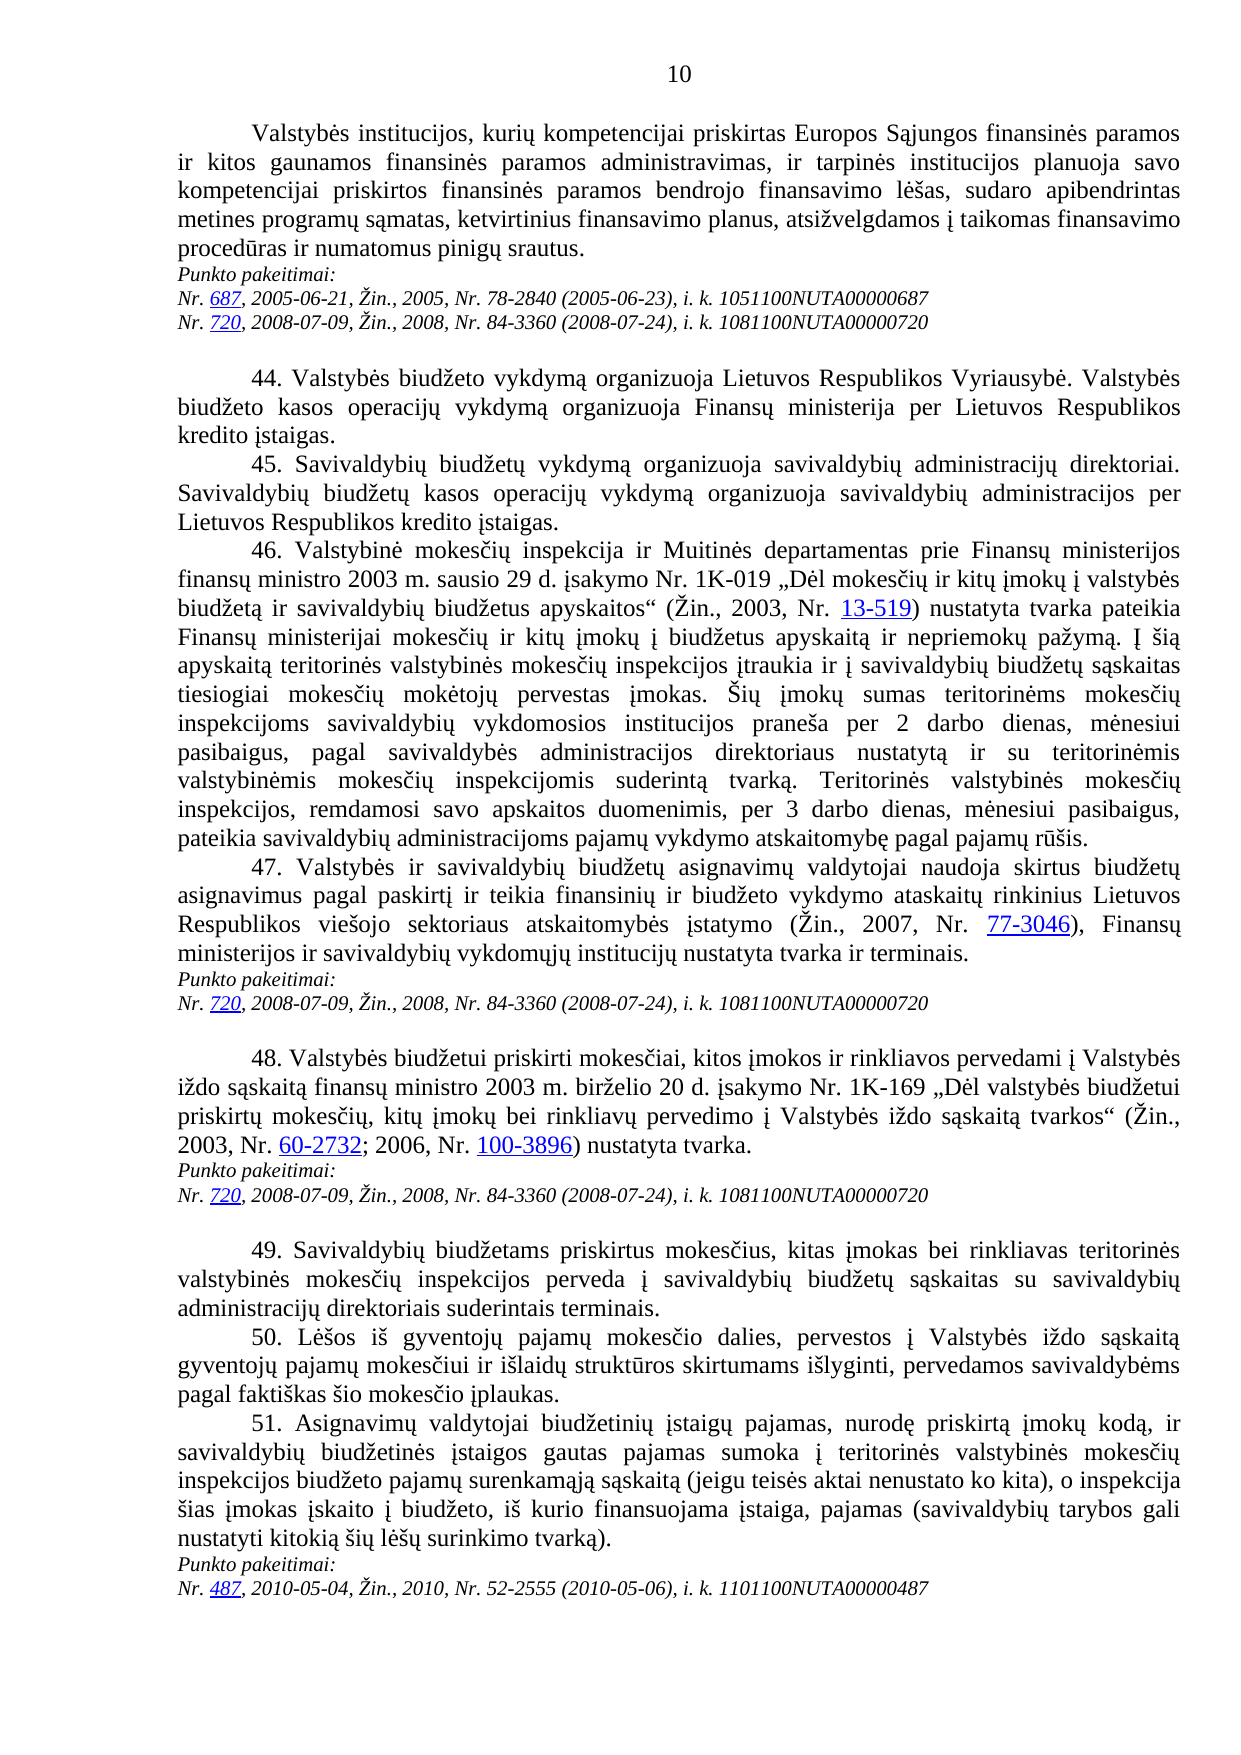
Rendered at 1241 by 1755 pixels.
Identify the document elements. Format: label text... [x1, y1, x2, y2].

text Punkto pakeitimai: [177, 262, 1181, 286]
text Punkto pakeitimai: [177, 1158, 1181, 1182]
text Nr. 720, 2008-07-09, Žin., 2008, Nr. 84-3360 (2008-07-24), i. k. 1081100NUTA00000720 [177, 310, 1181, 334]
text 51. Asignavimų valdytojai biudžetinių įstaigų pajamas, nurodę priskirtą įmokų kodą, ir savivaldybių biudžetinės įstaigos gautas pajamas sumoka į teritorinės valstybinės mokesčių inspekcijos biudžeto pajamų surenkamąją sąskaitą (jeigu teisės aktai nenustato ko kita), o inspekcija šias įmokas įskaito į biudžeto, iš kurio finansuojama įstaiga, pajamas (savivaldybių tarybos gali nustatyti kitokią šių lėšų surinkimo tvarką). [177, 1408, 1181, 1552]
text Punkto pakeitimai: [177, 967, 1181, 991]
text 45. Savivaldybių biudžetų vykdymą organizuoja savivaldybių administracijų direktoriai. Savivaldybių biudžetų kasos operacijų vykdymą organizuoja savivaldybių administracijos per Lietuvos Respublikos kredito įstaigas. [177, 449, 1181, 535]
text Nr. 720, 2008-07-09, Žin., 2008, Nr. 84-3360 (2008-07-24), i. k. 1081100NUTA00000720 [177, 1182, 1181, 1207]
text 46. Valstybinė mokesčių inspekcija ir Muitinės departamentas prie Finansų ministerijos finansų ministro 2003 m. sausio 29 d. įsakymo Nr. 1K-019 „Dėl mokesčių ir kitų įmokų į valstybės biudžetą ir savivaldybių biudžetus apyskaitos“ (Žin., 2003, Nr. 13-519) nustatyta tvarka pateikia Finansų ministerijai mokesčių ir kitų įmokų į biudžetus apyskaitą ir nepriemokų pažymą. Į šią apyskaitą teritorinės valstybinės mokesčių inspekcijos įtraukia ir į savivaldybių biudžetų sąskaitas tiesiogiai mokesčių mokėtojų pervestas įmokas. Šių įmokų sumas teritorinėms mokesčių inspekcijoms savivaldybių vykdomosios institucijos praneša per 2 darbo dienas, mėnesiui pasibaigus, pagal savivaldybės administracijos direktoriaus nustatytą ir su teritorinėmis valstybinėmis mokesčių inspekcijomis suderintą tvarką. Teritorinės valstybinės mokesčių inspekcijos, remdamosi savo apskaitos duomenimis, per 3 darbo dienas, mėnesiui pasibaigus, pateikia savivaldybių administracijoms pajamų vykdymo atskaitomybę pagal pajamų rūšis. [177, 535, 1181, 852]
text 50. Lėšos iš gyventojų pajamų mokesčio dalies, pervestos į Valstybės iždo sąskaitą gyventojų pajamų mokesčiui ir išlaidų struktūros skirtumams išlyginti, pervedamos savivaldybėms pagal faktiškas šio mokesčio įplaukas. [177, 1322, 1181, 1408]
text Punkto pakeitimai: [177, 1552, 1181, 1576]
text 47. Valstybės ir savivaldybių biudžetų asignavimų valdytojai naudoja skirtus biudžetų asignavimus pagal paskirtį ir teikia finansinių ir biudžeto vykdymo ataskaitų rinkinius Lietuvos Respublikos viešojo sektoriaus atskaitomybės įstatymo (Žin., 2007, Nr. 77-3046), Finansų ministerijos ir savivaldybių vykdomųjų institucijų nustatyta tvarka ir terminais. [177, 852, 1181, 967]
text 48. Valstybės biudžetui priskirti mokesčiai, kitos įmokos ir rinkliavos pervedami į Valstybės iždo sąskaitą finansų ministro 2003 m. birželio 20 d. įsakymo Nr. 1K-169 „Dėl valstybės biudžetui priskirtų mokesčių, kitų įmokų bei rinkliavų pervedimo į Valstybės iždo sąskaitą tvarkos“ (Žin., 2003, Nr. 60-2732; 2006, Nr. 100-3896) nustatyta tvarka. [177, 1043, 1181, 1158]
text Nr. 720, 2008-07-09, Žin., 2008, Nr. 84-3360 (2008-07-24), i. k. 1081100NUTA00000720 [177, 991, 1181, 1015]
text Nr. 687, 2005-06-21, Žin., 2005, Nr. 78-2840 (2005-06-23), i. k. 1051100NUTA00000687 [177, 286, 1181, 310]
text 49. Savivaldybių biudžetams priskirtus mokesčius, kitas įmokas bei rinkliavas teritorinės valstybinės mokesčių inspekcijos perveda į savivaldybių biudžetų sąskaitas su savivaldybių administracijų direktoriais suderintais terminais. [177, 1235, 1181, 1322]
text Valstybės institucijos, kurių kompetencijai priskirtas Europos Sąjungos finansinės paramos ir kitos gaunamos finansinės paramos administravimas, ir tarpinės institucijos planuoja savo kompetencijai priskirtos finansinės paramos bendrojo finansavimo lėšas, sudaro apibendrintas metines programų sąmatas, ketvirtinius finansavimo planus, atsižvelgdamos į taikomas finansavimo procedūras ir numatomus pinigų srautus. [177, 118, 1181, 262]
text Nr. 487, 2010-05-04, Žin., 2010, Nr. 52-2555 (2010-05-06), i. k. 1101100NUTA00000487 [177, 1576, 1181, 1600]
text 44. Valstybės biudžeto vykdymą organizuoja Lietuvos Respublikos Vyriausybė. Valstybės biudžeto kasos operacijų vykdymą organizuoja Finansų ministerija per Lietuvos Respublikos kredito įstaigas. [177, 363, 1181, 449]
